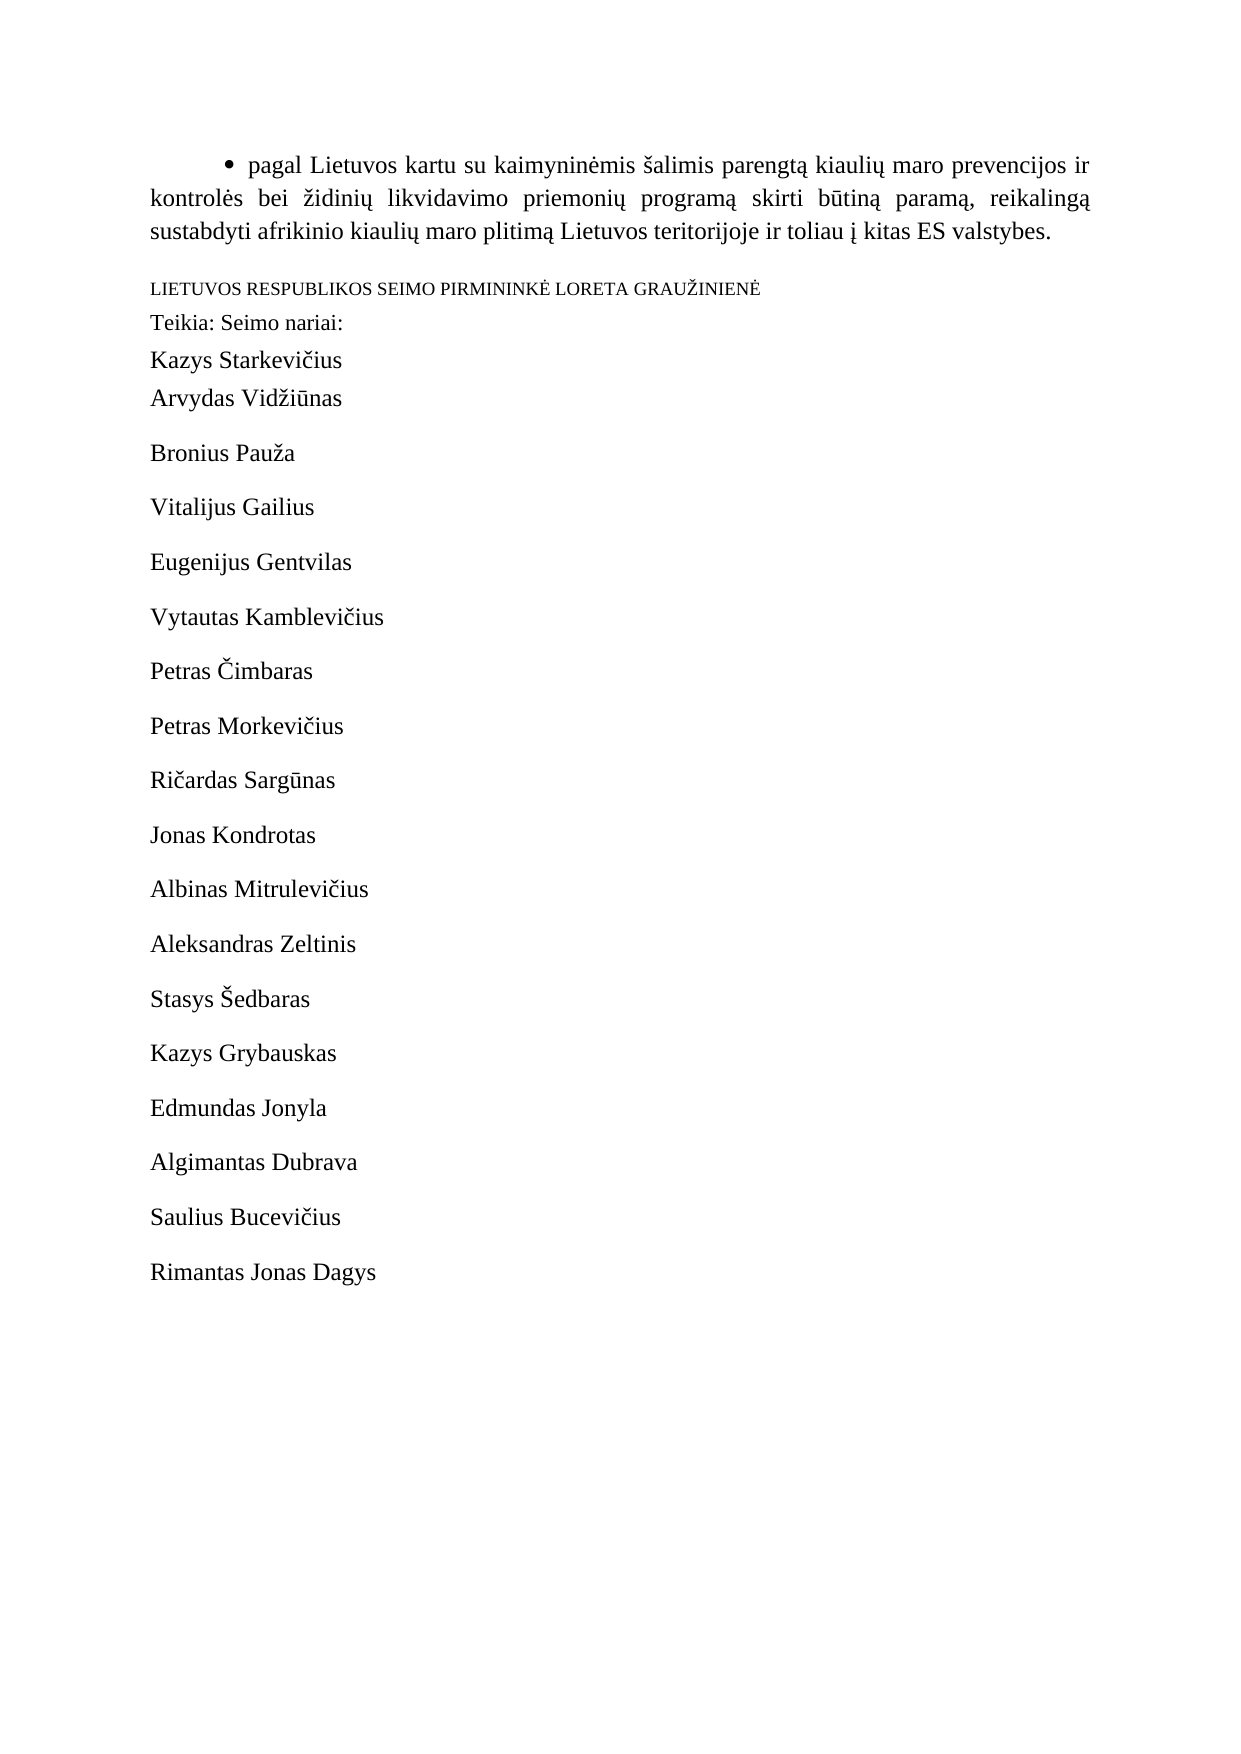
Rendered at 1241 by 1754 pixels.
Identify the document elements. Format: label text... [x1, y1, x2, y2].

text Kazys Starkevičius [150, 345, 1090, 374]
text Petras Čimbaras [150, 656, 1090, 685]
text Teikia: Seimo nariai: [150, 309, 1090, 335]
text Ričardas Sargūnas [150, 765, 1090, 794]
text Saulius Bucevičius [150, 1202, 1090, 1231]
text Bronius Pauža [150, 438, 1090, 467]
text Vitalijus Gailius [150, 492, 1090, 521]
text Edmundas Jonyla [150, 1093, 1090, 1122]
text Eugenijus Gentvilas [150, 547, 1090, 576]
text Albinas Mitrulevičius [150, 874, 1090, 903]
text Aleksandras Zeltinis [150, 929, 1090, 958]
text Algimantas Dubrava [150, 1147, 1090, 1176]
text pagal Lietuvos kartu su kaimyninėmis šalimis parengtą kiaulių maro prevencijos ir kontrolės bei židinių likvidavimo priemonių programą skirti būtiną paramą, reikalingą sustabdyti afrikinio kiaulių maro plitimą Lietuvos teritorijoje ir toliau į kitas ES valstybes. [150, 150, 1090, 245]
text Kazys Grybauskas [150, 1038, 1090, 1067]
text Arvydas Vidžiūnas [150, 383, 1090, 412]
text Petras Morkevičius [150, 711, 1090, 739]
text Rimantas Jonas Dagys [150, 1257, 1090, 1285]
text LIETUVOS RESPUBLIKOS SEIMO PIRMININKĖ LORETA GRAUŽINIENĖ [150, 278, 1090, 299]
text Vytautas Kamblevičius [150, 602, 1090, 630]
text Stasys Šedbaras [150, 984, 1090, 1012]
text Jonas Kondrotas [150, 820, 1090, 849]
